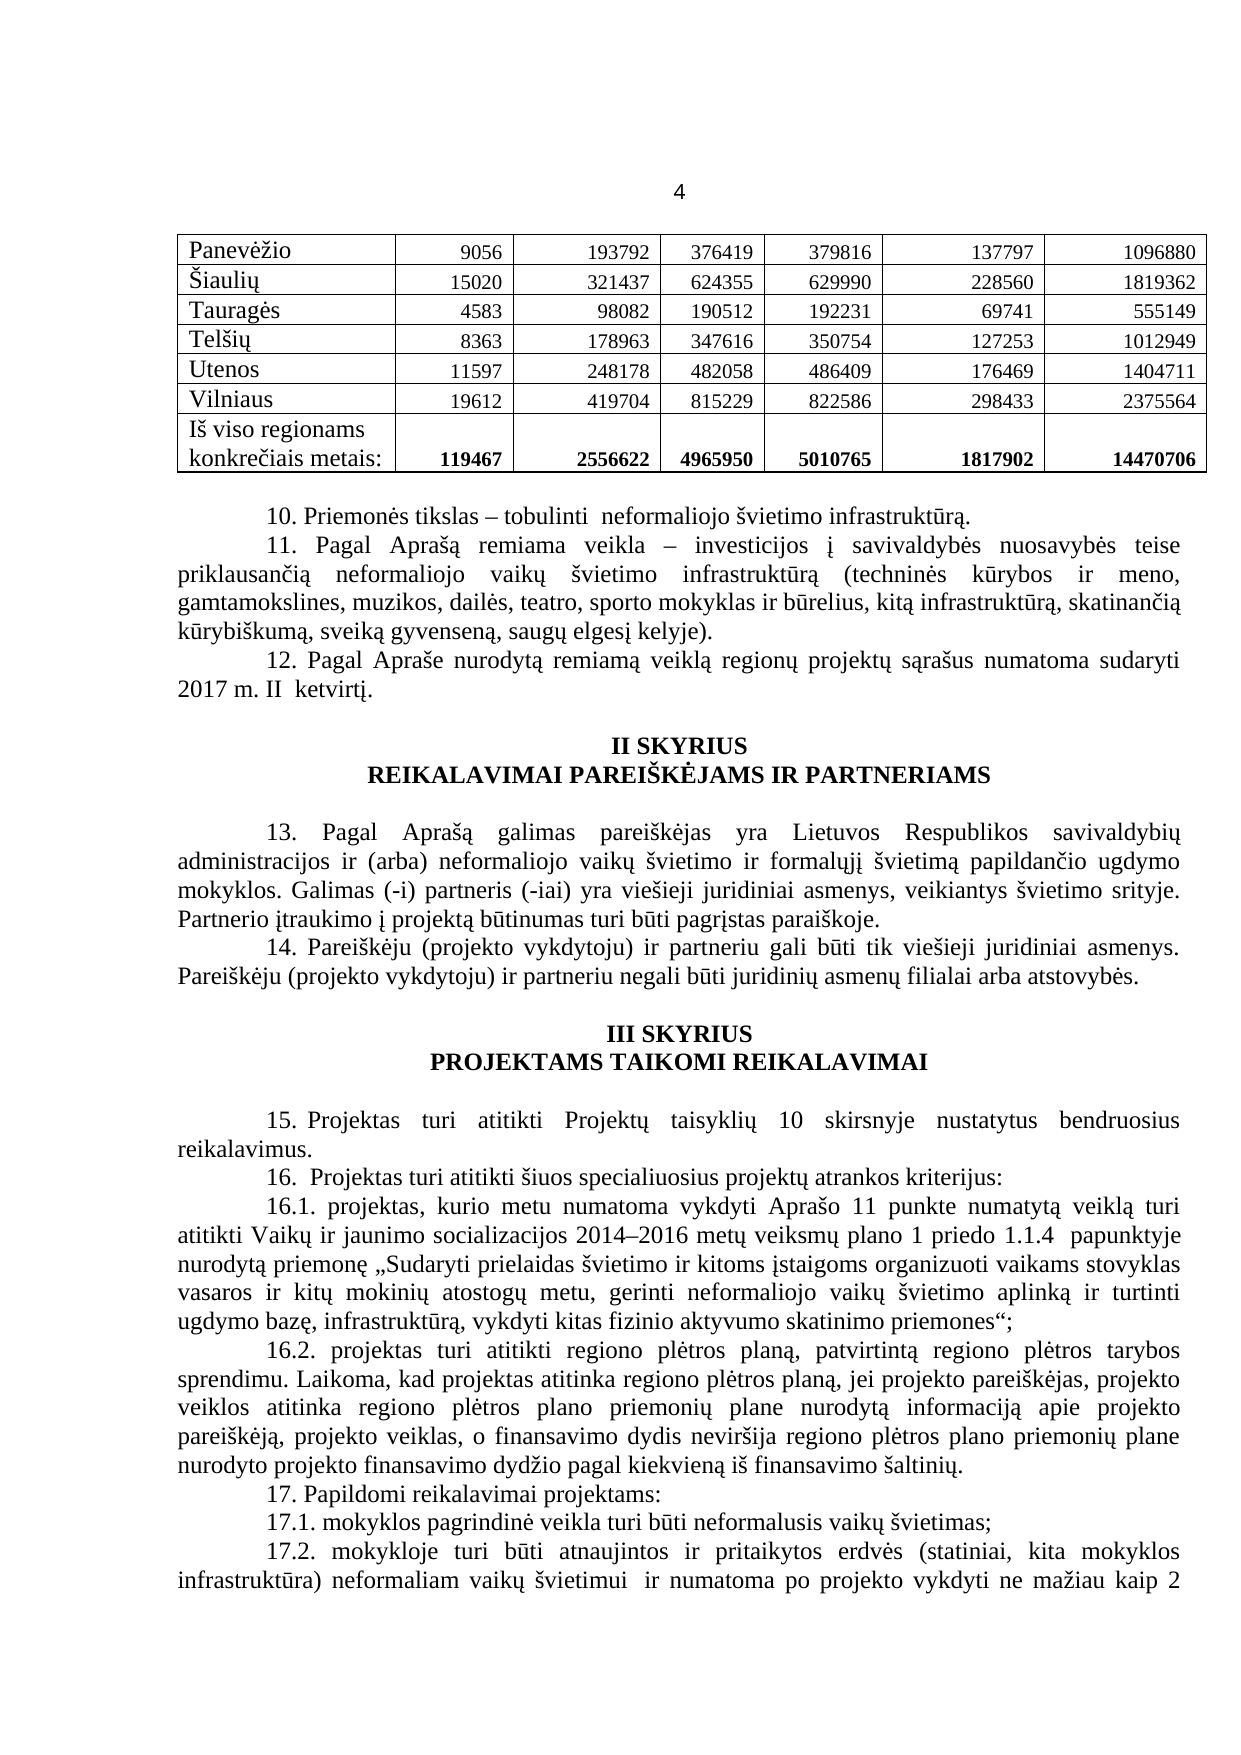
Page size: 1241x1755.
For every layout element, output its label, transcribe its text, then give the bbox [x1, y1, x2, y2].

text 13. Pagal Aprašą galimas pareiškėjas yra Lietuvos Respublikos savivaldybių administracijos ir (arba) neformaliojo vaikų švietimo ir formalųjį švietimą papildančio ugdymo mokyklos. Galimas (-i) partneris (-iai) yra viešieji juridiniai asmenys, veikiantys švietimo srityje. Partnerio įtraukimo į projektą būtinumas turi būti pagrįstas paraiškoje. [177, 817, 1181, 932]
table_cell 376419 [661, 235, 764, 264]
table_cell Panevėžio [178, 235, 395, 264]
text 17. Papildomi reikalavimai projektams: [177, 1479, 1181, 1507]
text REIKALAVIMAI PAREIŠKĖJAMS IR PARTNERIAMS [177, 760, 1181, 789]
table_cell 119467 [396, 414, 513, 471]
table_cell Šiaulių [178, 265, 395, 294]
table_cell 228560 [883, 265, 1044, 294]
text 15. Projektas turi atitikti Projektų taisyklių 10 skirsnyje nustatytus bendruosius reikalavimus. [177, 1105, 1181, 1162]
table_cell 1817902 [883, 414, 1044, 471]
table_cell 555149 [1045, 295, 1206, 323]
table_cell 190512 [661, 295, 764, 323]
table_cell 1012949 [1045, 325, 1206, 353]
table_cell 98082 [514, 295, 660, 323]
table_cell 2375564 [1045, 384, 1206, 413]
table_cell 624355 [661, 265, 764, 294]
table_cell 5010765 [765, 414, 882, 471]
table_cell 321437 [514, 265, 660, 294]
table_cell 350754 [765, 325, 882, 353]
table_cell Tauragės [178, 295, 395, 323]
text 16. Projektas turi atitikti šiuos specialiuosius projektų atrankos kriterijus: [177, 1162, 1181, 1191]
table_cell Vilniaus [178, 384, 395, 413]
table_cell 176469 [883, 354, 1044, 383]
table_cell Utenos [178, 354, 395, 383]
table_cell 8363 [396, 325, 513, 353]
table_cell 347616 [661, 325, 764, 353]
table_cell 19612 [396, 384, 513, 413]
table_cell 298433 [883, 384, 1044, 413]
table_cell 419704 [514, 384, 660, 413]
text 17.2. mokykloje turi būti atnaujintos ir pritaikytos erdvės (statiniai, kita mokyklos infrastruktūra) neformaliam vaikų švietimui ir numatoma po projekto vykdyti ne mažiau kaip 2 [177, 1536, 1181, 1594]
table_cell 1819362 [1045, 265, 1206, 294]
table_cell 192231 [765, 295, 882, 323]
text III SKYRIUS [177, 1019, 1181, 1047]
table_cell 379816 [765, 235, 882, 264]
table_cell 4965950 [661, 414, 764, 471]
text 16.2. projektas turi atitikti regiono plėtros planą, patvirtintą regiono plėtros tarybos sprendimu. Laikoma, kad projektas atitinka regiono plėtros planą, jei projekto pareiškėjas, projekto veiklos atitinka regiono plėtros plano priemonių plane nurodytą informaciją apie projekto pareiškėją, projekto veiklas, o finansavimo dydis neviršija regiono plėtros plano priemonių plane nurodyto projekto finansavimo dydžio pagal kiekvieną iš finansavimo šaltinių. [177, 1335, 1181, 1479]
table_cell 629990 [765, 265, 882, 294]
text II SKYRIUS [177, 731, 1181, 760]
table_cell 4583 [396, 295, 513, 323]
table_cell 14470706 [1045, 414, 1206, 471]
table_cell 9056 [396, 235, 513, 264]
text 16.1. projektas, kurio metu numatoma vykdyti Aprašo 11 punkte numatytą veiklą turi atitikti Vaikų ir jaunimo socializacijos 2014–2016 metų veiksmų plano 1 priedo 1.1.4 papunktyje nurodytą priemonę „Sudaryti prielaidas švietimo ir kitoms įstaigoms organizuoti vaikams stovyklas vasaros ir kitų mokinių atostogų metu, gerinti neformaliojo vaikų švietimo aplinką ir turtinti ugdymo bazę, infrastruktūrą, vykdyti kitas fizinio aktyvumo skatinimo priemones“; [177, 1191, 1181, 1335]
table_cell 193792 [514, 235, 660, 264]
table_cell 69741 [883, 295, 1044, 323]
table_cell Iš viso regionams konkrečiais metais: [178, 414, 395, 471]
table_cell 822586 [765, 384, 882, 413]
text 12. Pagal Apraše nurodytą remiamą veiklą regionų projektų sąrašus numatoma sudaryti 2017 m. II ketvirtį. [177, 645, 1181, 702]
table_cell 15020 [396, 265, 513, 294]
table_cell 248178 [514, 354, 660, 383]
table_cell 178963 [514, 325, 660, 353]
table_cell 815229 [661, 384, 764, 413]
text 10. Priemonės tikslas – tobulinti neformaliojo švietimo infrastruktūrą. [177, 501, 1181, 530]
table_cell 482058 [661, 354, 764, 383]
text PROJEKTAMS TAIKOMI REIKALAVIMAI [177, 1047, 1181, 1076]
table_cell 137797 [883, 235, 1044, 264]
text 17.1. mokyklos pagrindinė veikla turi būti neformalusis vaikų švietimas; [177, 1507, 1181, 1536]
table_cell 1096880 [1045, 235, 1206, 264]
table_cell 1404711 [1045, 354, 1206, 383]
table_cell Telšių [178, 325, 395, 353]
table_cell 11597 [396, 354, 513, 383]
text 14. Pareiškėju (projekto vykdytoju) ir partneriu gali būti tik viešieji juridiniai asmenys. Pareiškėju (projekto vykdytoju) ir partneriu negali būti juridinių asmenų filialai arba atstovybės. [177, 932, 1181, 990]
text 11. Pagal Aprašą remiama veikla – investicijos į savivaldybės nuosavybės teise priklausančią neformaliojo vaikų švietimo infrastruktūrą (techninės kūrybos ir meno, gamtamokslines, muzikos, dailės, teatro, sporto mokyklas ir būrelius, kitą infrastruktūrą, skatinančią kūrybiškumą, sveiką gyvenseną, saugų elgesį kelyje). [177, 530, 1181, 645]
table_cell 486409 [765, 354, 882, 383]
table_cell 2556622 [514, 414, 660, 471]
table_cell 127253 [883, 325, 1044, 353]
